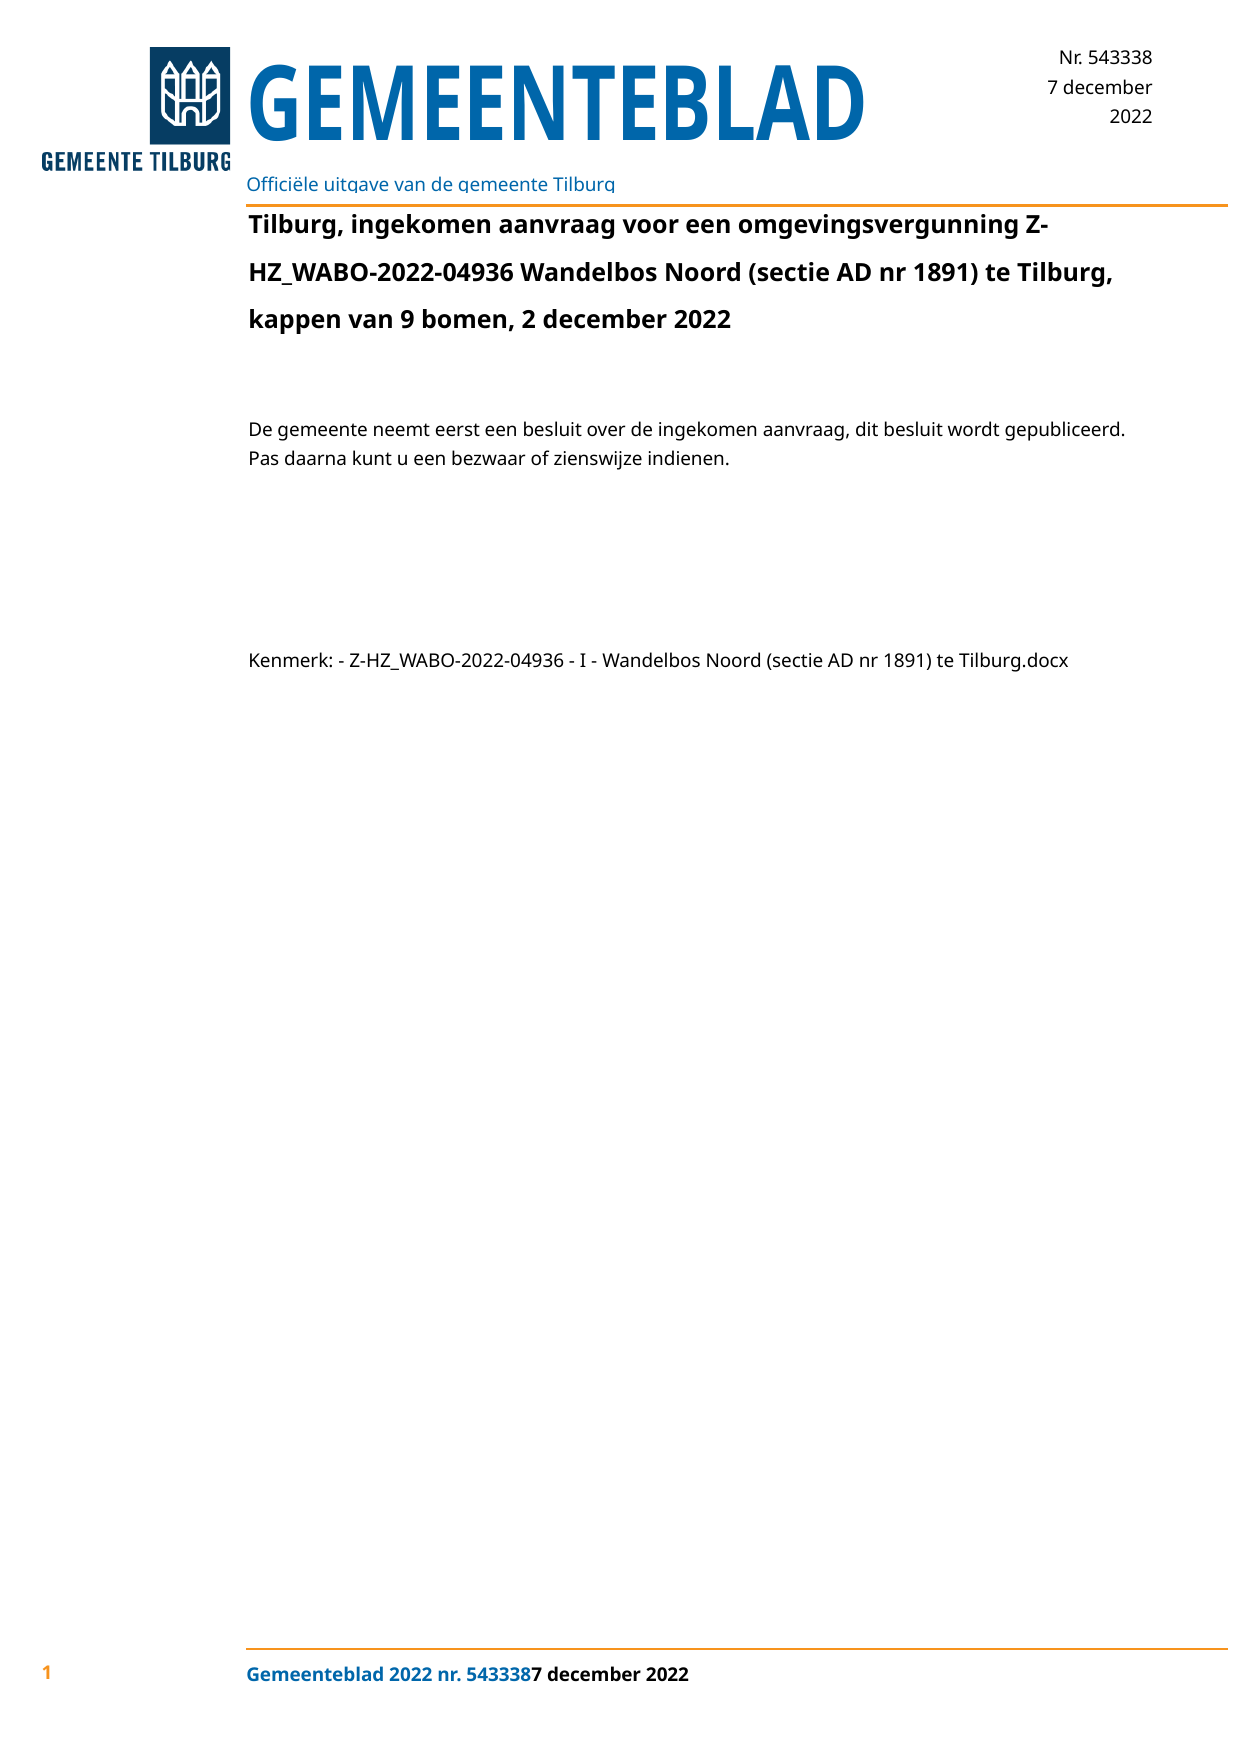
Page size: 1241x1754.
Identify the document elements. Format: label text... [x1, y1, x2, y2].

text Kenmerk: - Z-HZ_WABO-2022-04936 - I - Wandelbos Noord (sectie AD nr 1891) te Tilburg.docx [248, 647, 1152, 673]
text Tilburg, ingekomen aanvraag voor een omgevingsvergunning Z-HZ_WABO-2022-04936 Wandelbos Noord (sectie AD nr 1891) te Tilburg, kappen van 9 bomen, 2 december 2022 [248, 207, 1152, 336]
text De gemeente neemt eerst een besluit over de ingekomen aanvraag, dit besluit wordt gepubliceerd. Pas daarna kunt u een bezwaar of zienswijze indienen. [248, 416, 1152, 471]
picture [41, 47, 231, 172]
